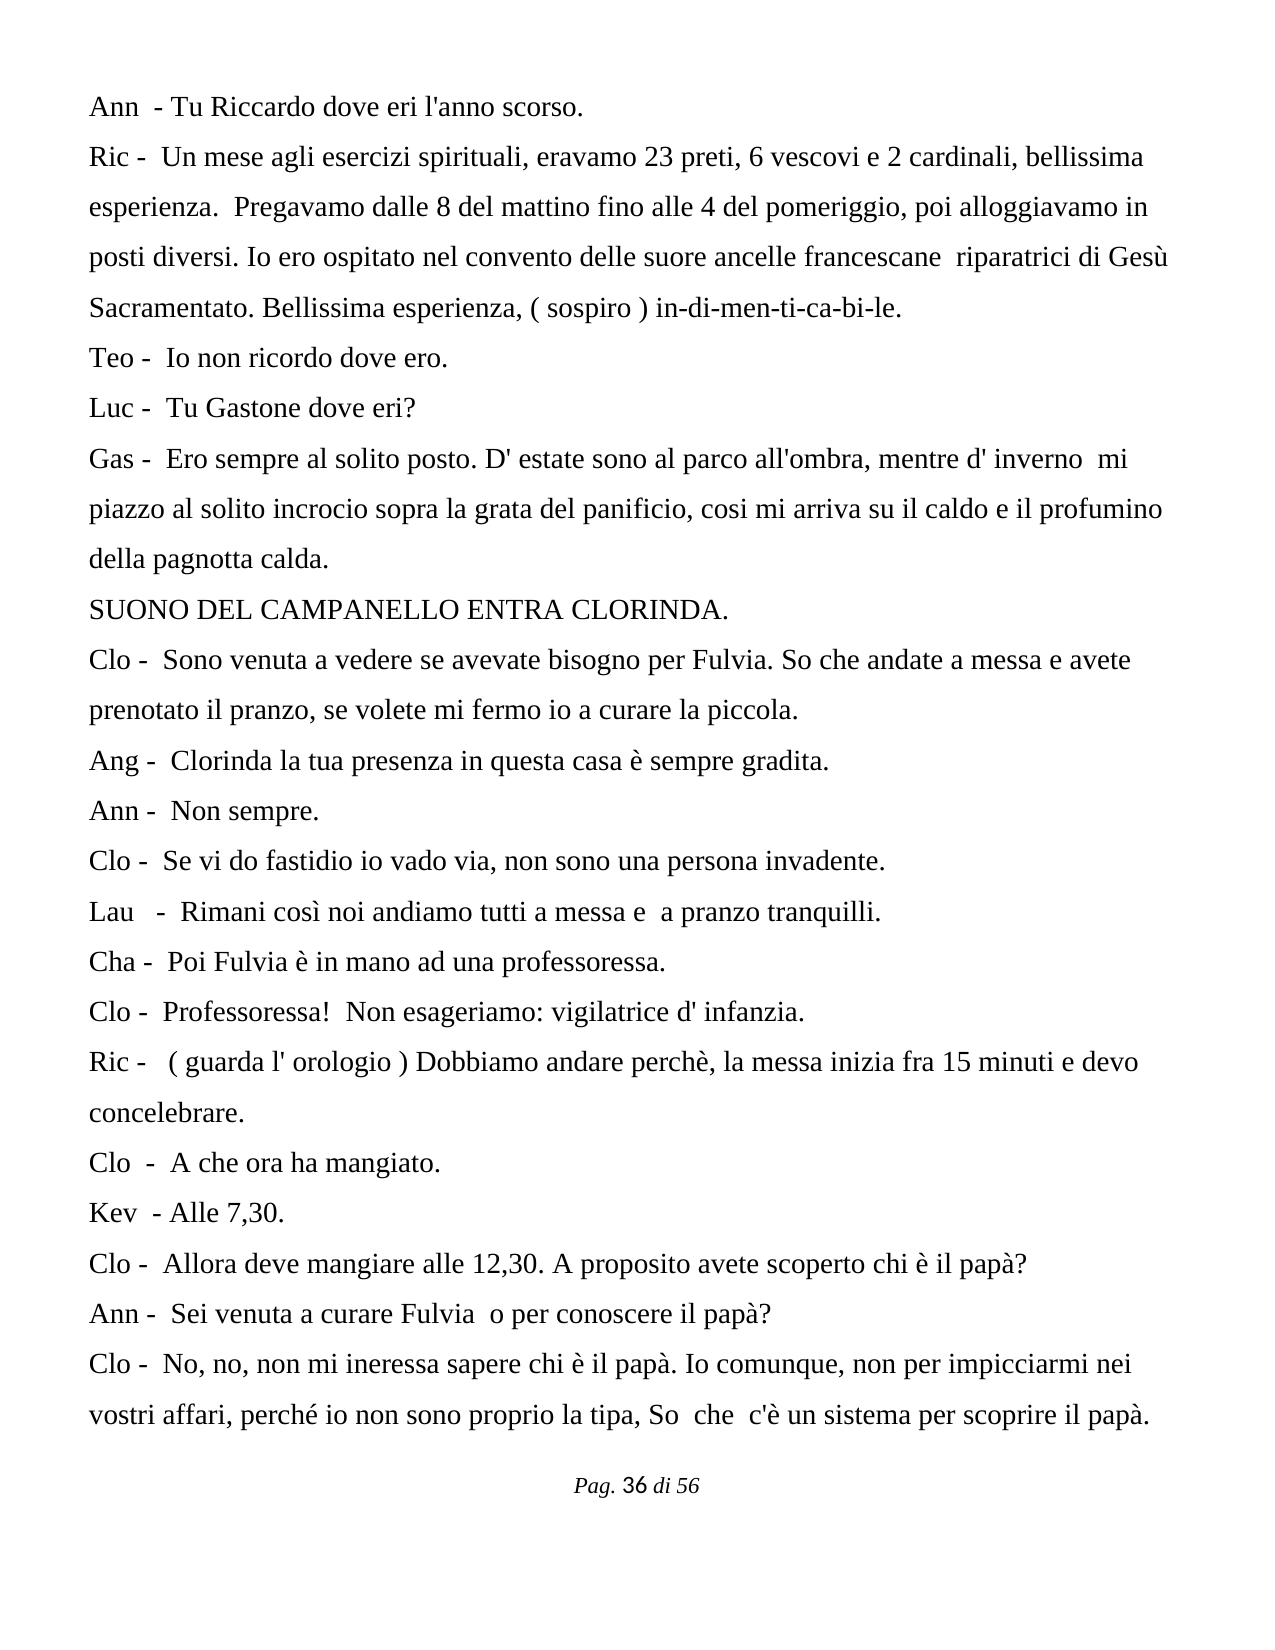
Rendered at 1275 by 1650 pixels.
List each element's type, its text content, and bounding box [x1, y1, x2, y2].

text Ann - Tu Riccardo dove eri l'anno scorso. Ric - Un mese agli esercizi spirituali, eravamo 23 preti, 6 vescovi e 2 cardinali, bellissima esperienza. Pregavamo dalle 8 del mattino fino alle 4 del pomeriggio, poi alloggiavamo in posti diversi. Io ero ospitato nel convento delle suore ancelle francescane riparatrici di Gesù Sacramentato. Bellissima esperienza, ( sospiro ) in-di-men-ti-ca-bi-le. Teo - Io non ricordo dove ero. [89, 89, 1186, 374]
text Ang - Clorinda la tua presenza in questa casa è sempre gradita. [89, 743, 1186, 776]
text Ann - Non sempre. Clo - Se vi do fastidio io vado via, non sono una persona invadente. [89, 793, 1186, 877]
text Clo - No, no, non mi ineressa sapere chi è il papà. Io comunque, non per impicciarmi nei vostri affari, perché io non sono proprio la tipa, So che c'è un sistema per scoprire il papà. [89, 1346, 1186, 1430]
text Clo - A che ora ha mangiato. Kev - Alle 7,30. Clo - Allora deve mangiare alle 12,30. A proposito avete scoperto chi è il papà? Ann - Sei venuta a curare Fulvia o per conoscere il papà? [89, 1145, 1186, 1330]
text Cha - Poi Fulvia è in mano ad una professoressa. Clo - Professoressa! Non esageriamo: vigilatrice d' infanzia. [89, 944, 1186, 1028]
text Ric - ( guarda l' orologio ) Dobbiamo andare perchè, la messa inizia fra 15 minuti e devo concelebrare. [89, 1044, 1186, 1128]
text Luc - Tu Gastone dove eri? [89, 391, 1186, 424]
text SUONO DEL CAMPANELLO ENTRA CLORINDA. Clo - Sono venuta a vedere se avevate bisogno per Fulvia. So che andate a messa e avete prenotato il pranzo, se volete mi fermo io a curare la piccola. [89, 592, 1186, 726]
text Gas - Ero sempre al solito posto. D' estate sono al parco all'ombra, mentre d' inverno mi piazzo al solito incrocio sopra la grata del panificio, cosi mi arriva su il caldo e il profumino della pagnotta calda. [89, 441, 1186, 575]
text Lau - Rimani così noi andiamo tutti a messa e a pranzo tranquilli. [89, 894, 1186, 927]
